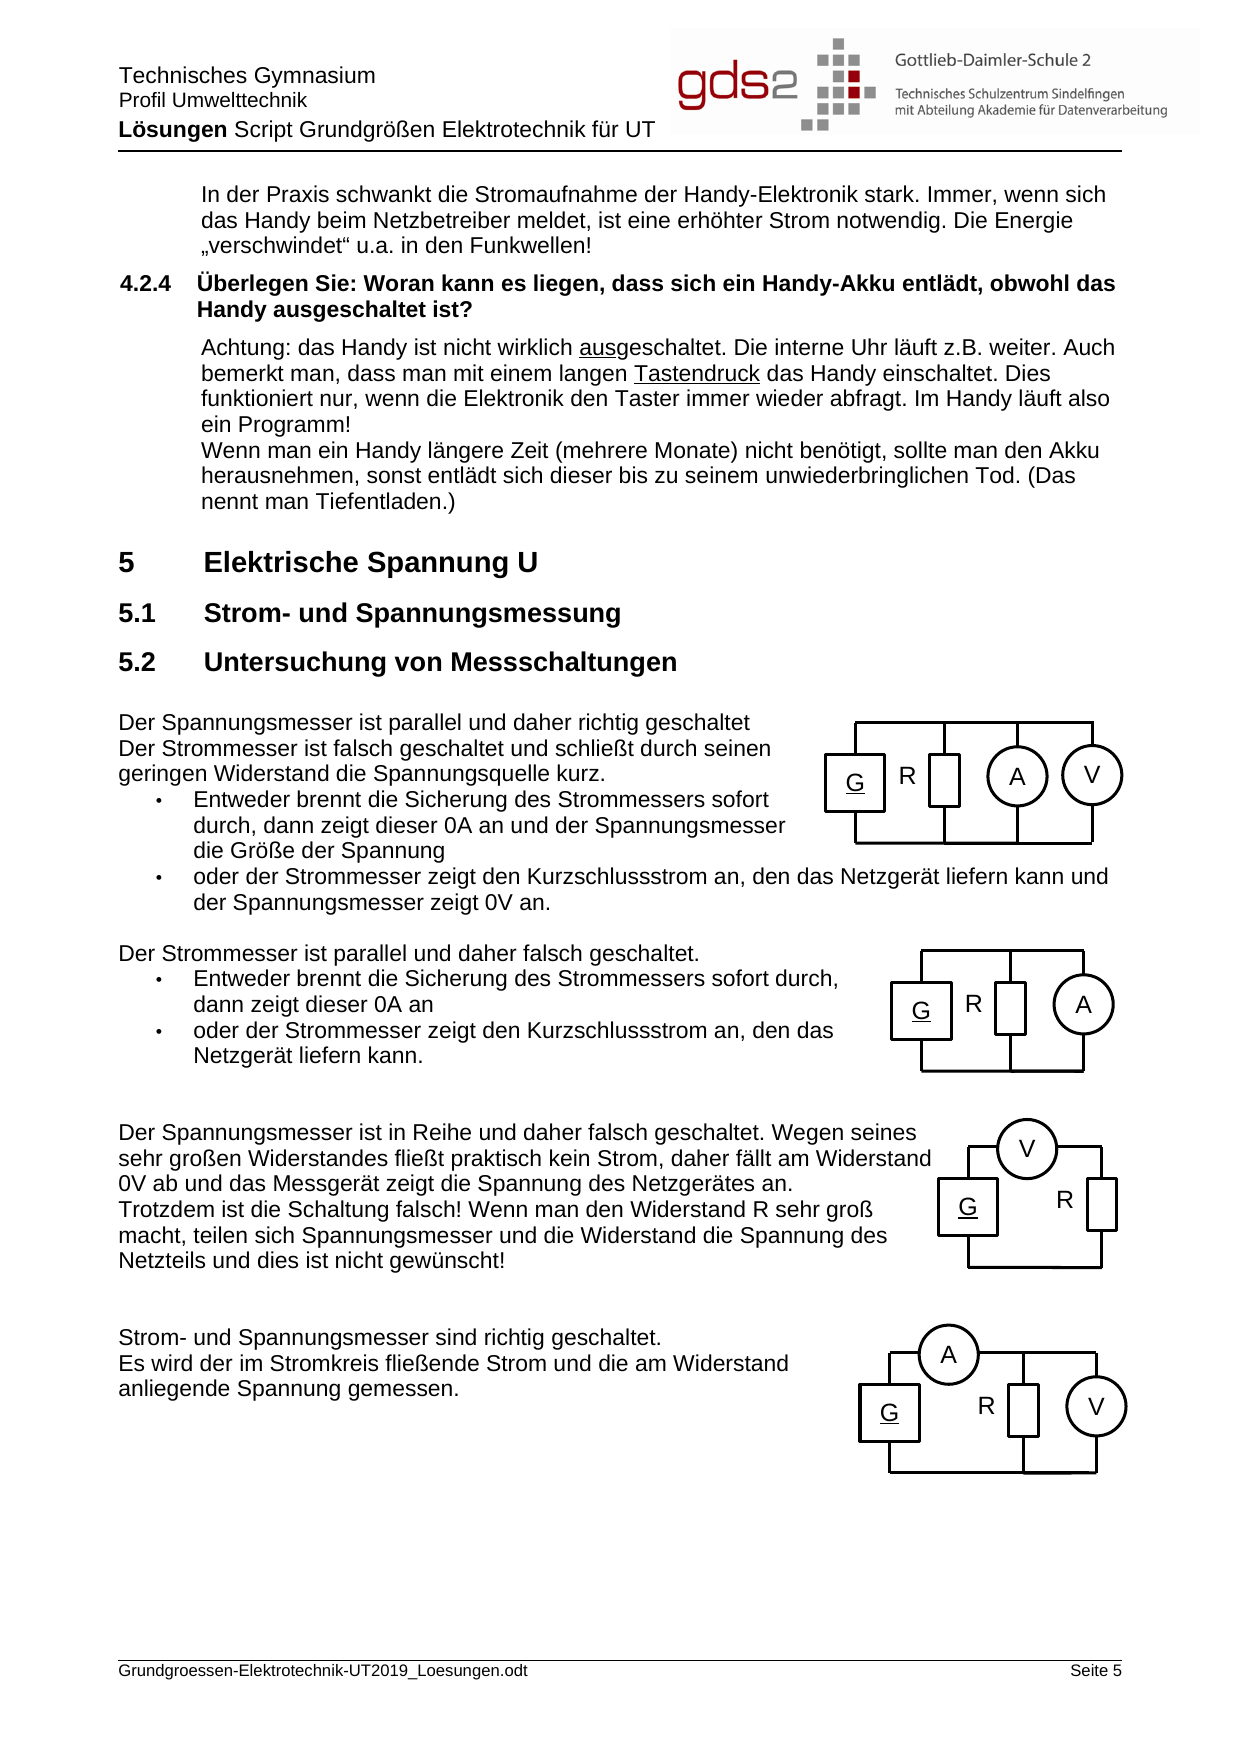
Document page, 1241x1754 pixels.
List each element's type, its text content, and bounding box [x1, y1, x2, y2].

list oder der Strommesser zeigt den Kurzschlussstrom an, den das Netzgerät liefern kann und der Spannungsmesser zeigt 0V an. [156, 863, 1122, 915]
text Der Spannungsmesser ist in Reihe und daher falsch geschaltet. Wegen seines sehr großen Widerstandes fließt praktisch kein Strom, daher fällt am Widerstand 0V ab und das Messgerät zeigt die Spannung des Netzgerätes an. [1041, 1120, 1122, 1197]
text Der Strommesser ist falsch geschaltet und schließt durch seinen geringen Widerstand die Spannungsquelle kurz. [946, 735, 1016, 787]
text Es wird der im Stromkreis fließende Strom und die am Widerstand anliegende Spannung gemessen. [1025, 1354, 1095, 1402]
text Der Spannungsmesser ist parallel und daher richtig geschaltet [118, 710, 1122, 735]
text Der Strommesser ist falsch geschaltet und schließt durch seinen geringen Widerstand die Spannungsquelle kurz. [118, 735, 854, 787]
list oder der Strommesser zeigt den Kurzschlussstrom an, den das Netzgerät liefern kann. [1012, 1017, 1082, 1068]
picture [670, 28, 1201, 135]
list oder der Strommesser zeigt den Kurzschlussstrom an, den das Netzgerät liefern kann. [923, 1017, 1009, 1068]
list Entweder brennt die Sicherung des Strommessers sofort durch, dann zeigt dieser 0A an [156, 966, 920, 1017]
list oder der Strommesser zeigt den Kurzschlussstrom an, den das Netzgerät liefern kann. [156, 1017, 920, 1068]
subtitle Strom- und Spannungsmessung [118, 598, 1122, 628]
subtitle Elektrische Spannung U [118, 546, 1122, 578]
text Achtung: das Handy ist nicht wirklich ausgeschaltet. Die interne Uhr läuft z.B. weiter. Auch bemerkt man, dass man mit einem langen Tastendruck das Handy einschaltet. Dies funktioniert nur, wenn die Elektronik den Taster immer wieder abfragt. Im Handy läuft also ein Programm! Wenn man ein Handy längere Zeit (mehrere Monate) nicht benötigt, sollte man den Akku herausnehmen, sonst entlädt sich dieser bis zu seinem unwiederbringlichen Tod. (Das nennt man Tiefentladen.) [201, 335, 1122, 514]
text Der Strommesser ist falsch geschaltet und schließt durch seinen geringen Widerstand die Spannungsquelle kurz. [1019, 735, 1091, 787]
text Der Strommesser ist parallel und daher falsch geschaltet. [118, 940, 1122, 966]
text Trotzdem ist die Schaltung falsch! Wenn man den Widerstand R sehr groß macht, teilen sich Spannungsmesser und die Widerstand die Spannung des Netzteils und dies ist nicht gewünscht! [118, 1197, 1122, 1273]
text Es wird der im Stromkreis fließende Strom und die am Widerstand anliegende Spannung gemessen. [891, 1354, 1022, 1402]
list Entweder brennt die Sicherung des Strommessers sofort durch, dann zeigt dieser 0A an und der Spannungsmesser die Größe der Spannung [156, 787, 1122, 863]
text Strom- und Spannungsmesser sind richtig geschaltet. [118, 1325, 936, 1350]
list Entweder brennt die Sicherung des Strommessers sofort durch, dann zeigt dieser 0A an [923, 966, 1009, 1017]
text In der Praxis schwankt die Stromaufnahme der Handy-Elektronik stark. Immer, wenn sich das Handy beim Netzbetreiber meldet, ist eine erhöhter Strom notwendig. Die Energie „verschwindet“ u.a. in den Funkwellen! [201, 182, 1122, 258]
text Der Spannungsmesser ist in Reihe und daher falsch geschaltet. Wegen seines sehr großen Widerstandes fließt praktisch kein Strom, daher fällt am Widerstand 0V ab und das Messgerät zeigt die Spannung des Netzgerätes an. [118, 1120, 1013, 1197]
subtitle Überlegen Sie: Woran kann es liegen, dass sich ein Handy-Akku entlädt, obwohl das Handy ausgeschaltet ist? [120, 271, 1122, 322]
text Der Spannungsmesser ist in Reihe und daher falsch geschaltet. Wegen seines sehr großen Widerstandes fließt praktisch kein Strom, daher fällt am Widerstand 0V ab und das Messgerät zeigt die Spannung des Netzgerätes an. [970, 1148, 1100, 1197]
text Es wird der im Stromkreis fließende Strom und die am Widerstand anliegende Spannung gemessen. [980, 1350, 1122, 1387]
list Entweder brennt die Sicherung des Strommessers sofort durch, dann zeigt dieser 0A an [1085, 966, 1122, 1017]
text Der Strommesser ist falsch geschaltet und schließt durch seinen geringen Widerstand die Spannungsquelle kurz. [857, 735, 943, 787]
subtitle Untersuchung von Messschaltungen [118, 647, 1122, 678]
text [961, 1325, 1122, 1350]
list Entweder brennt die Sicherung des Strommessers sofort durch, dann zeigt dieser 0A an [1012, 966, 1082, 1017]
list oder der Strommesser zeigt den Kurzschlussstrom an, den das Netzgerät liefern kann. [1085, 1017, 1122, 1068]
text Es wird der im Stromkreis fließende Strom und die am Widerstand anliegende Spannung gemessen. [118, 1350, 917, 1402]
